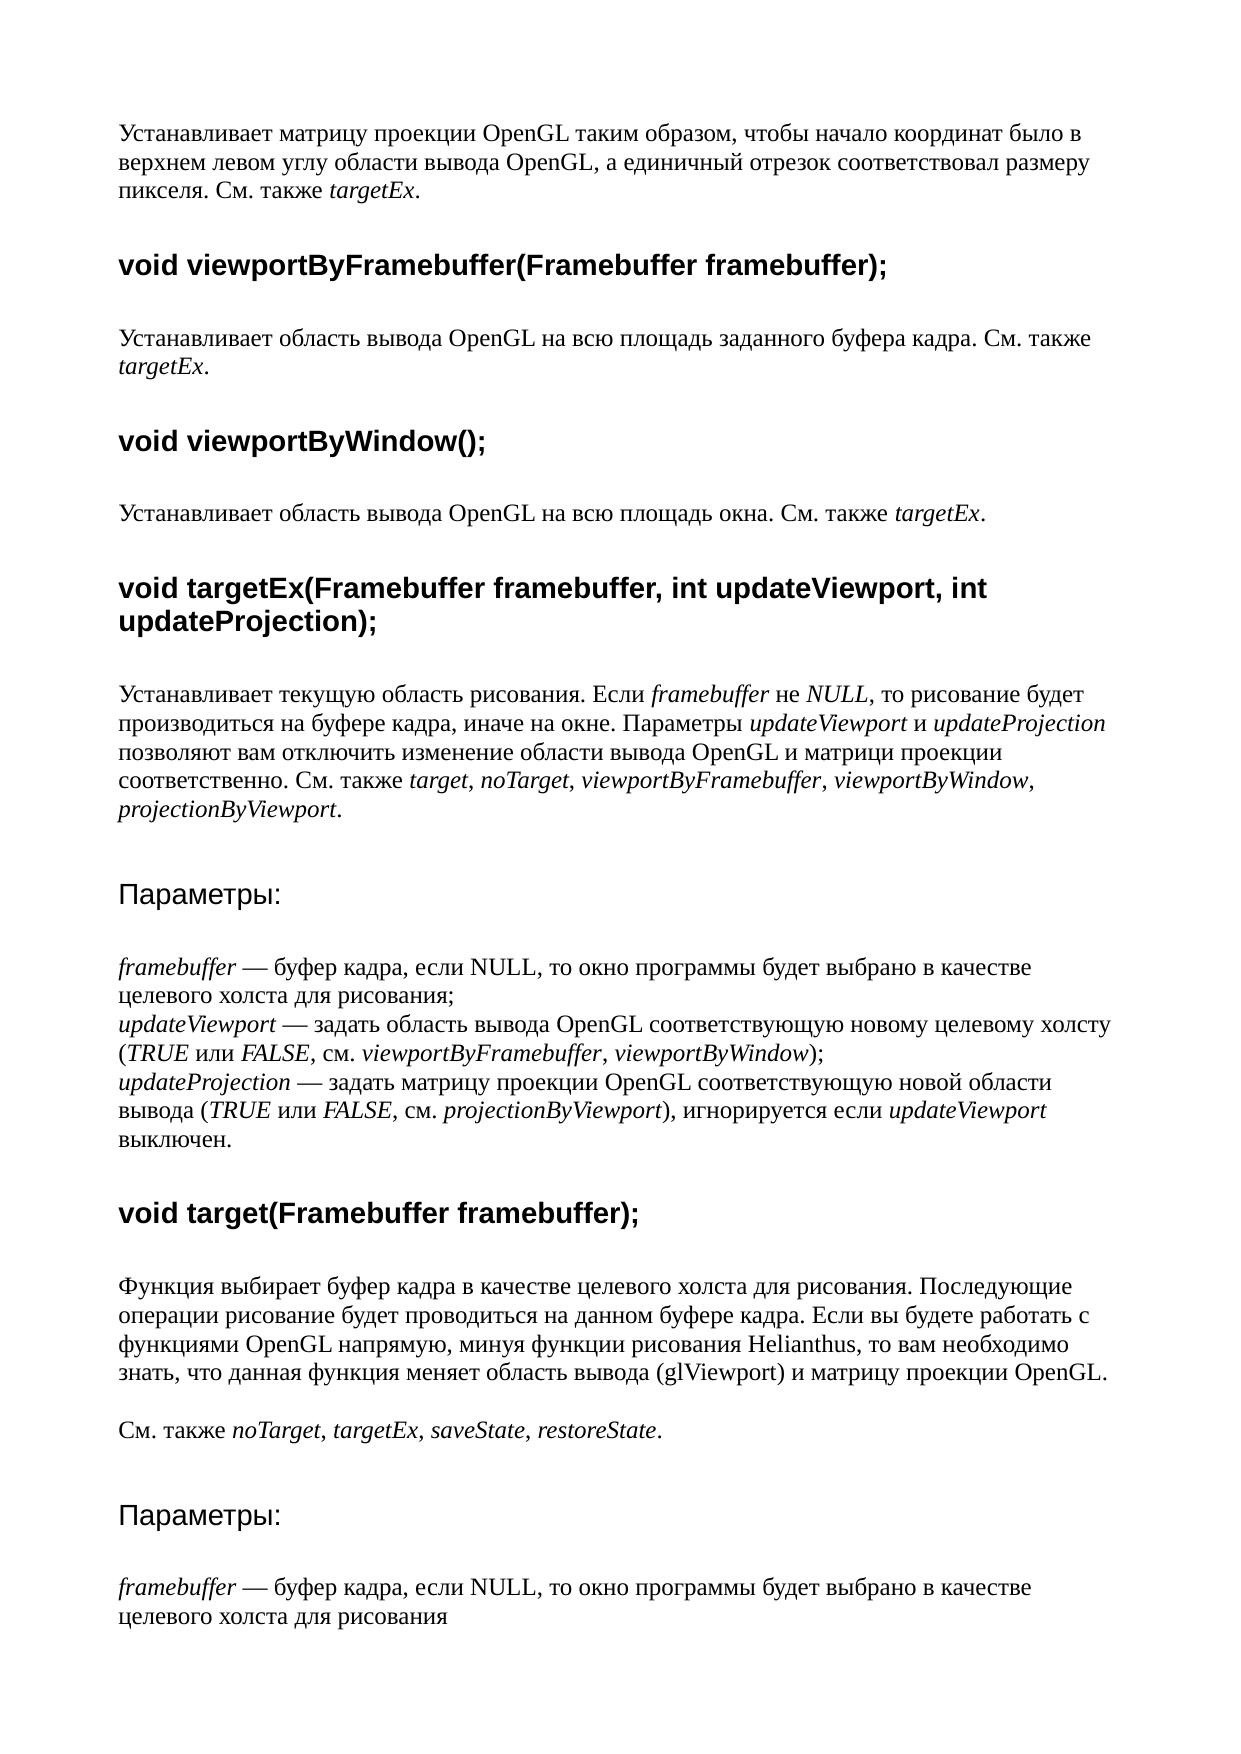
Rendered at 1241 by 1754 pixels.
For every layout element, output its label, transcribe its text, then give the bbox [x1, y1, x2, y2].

subtitle void targetEx(Framebuffer framebuffer, int updateViewport, int updateProjection); [118, 571, 1122, 638]
text Устанавливает текущую область рисования. Если framebuffer не NULL, то рисование будет производиться на буфере кадра, иначе на окне. Параметры updateViewport и updateProjection позволяют вам отключить изменение области вывода OpenGL и матрици проекции соответственно. См. также target, noTarget, viewportByFramebuffer, viewportByWindow, projectionByViewport. [118, 679, 1122, 823]
subtitle void target(Framebuffer framebuffer); [118, 1196, 1122, 1230]
subtitle void viewportByWindow(); [118, 423, 1122, 457]
subtitle Параметры: [118, 877, 1122, 910]
text Функция выбирает буфер кадра в качестве целевого холста для рисования. Последующие операции рисование будет проводиться на данном буфере кадра. Если вы будете работать с функциями OpenGL напрямую, минуя функции рисования Helianthus, то вам необходимо знать, что данная функция меняет область вывода (glViewport) и матрицу проекции OpenGL. [118, 1271, 1122, 1386]
subtitle void viewportByFramebuffer(Framebuffer framebuffer); [118, 248, 1122, 281]
text updateViewport — задать область вывода OpenGL соответствующую новому целевому холсту (TRUE или FALSE, см. viewportByFramebuffer, viewportByWindow); [118, 1009, 1122, 1067]
text updateProjection — задать матрицу проекции OpenGL соответствующую новой области вывода (TRUE или FALSE, см. projectionByViewport), игнорируется если updateViewport выключен. [118, 1067, 1122, 1153]
subtitle Параметры: [118, 1497, 1122, 1531]
text framebuffer — буфер кадра, если NULL, то окно программы будет выбрано в качестве целевого холста для рисования [118, 1572, 1122, 1630]
text Устанавливает область вывода OpenGL на всю площадь окна. См. также targetEx. [118, 498, 1122, 527]
text См. также noTarget, targetEx, saveState, restoreState. [118, 1415, 1122, 1444]
text framebuffer — буфер кадра, если NULL, то окно программы будет выбрано в качестве целевого холста для рисования; [118, 952, 1122, 1009]
text Устанавливает матрицу проекции OpenGL таким образом, чтобы начало координат было в верхнем левом углу области вывода OpenGL, а единичный отрезок соответствовал размеру пикселя. См. также targetEx. [118, 118, 1122, 204]
text Устанавливает область вывода OpenGL на всю площадь заданного буфера кадра. См. также targetEx. [118, 323, 1122, 380]
